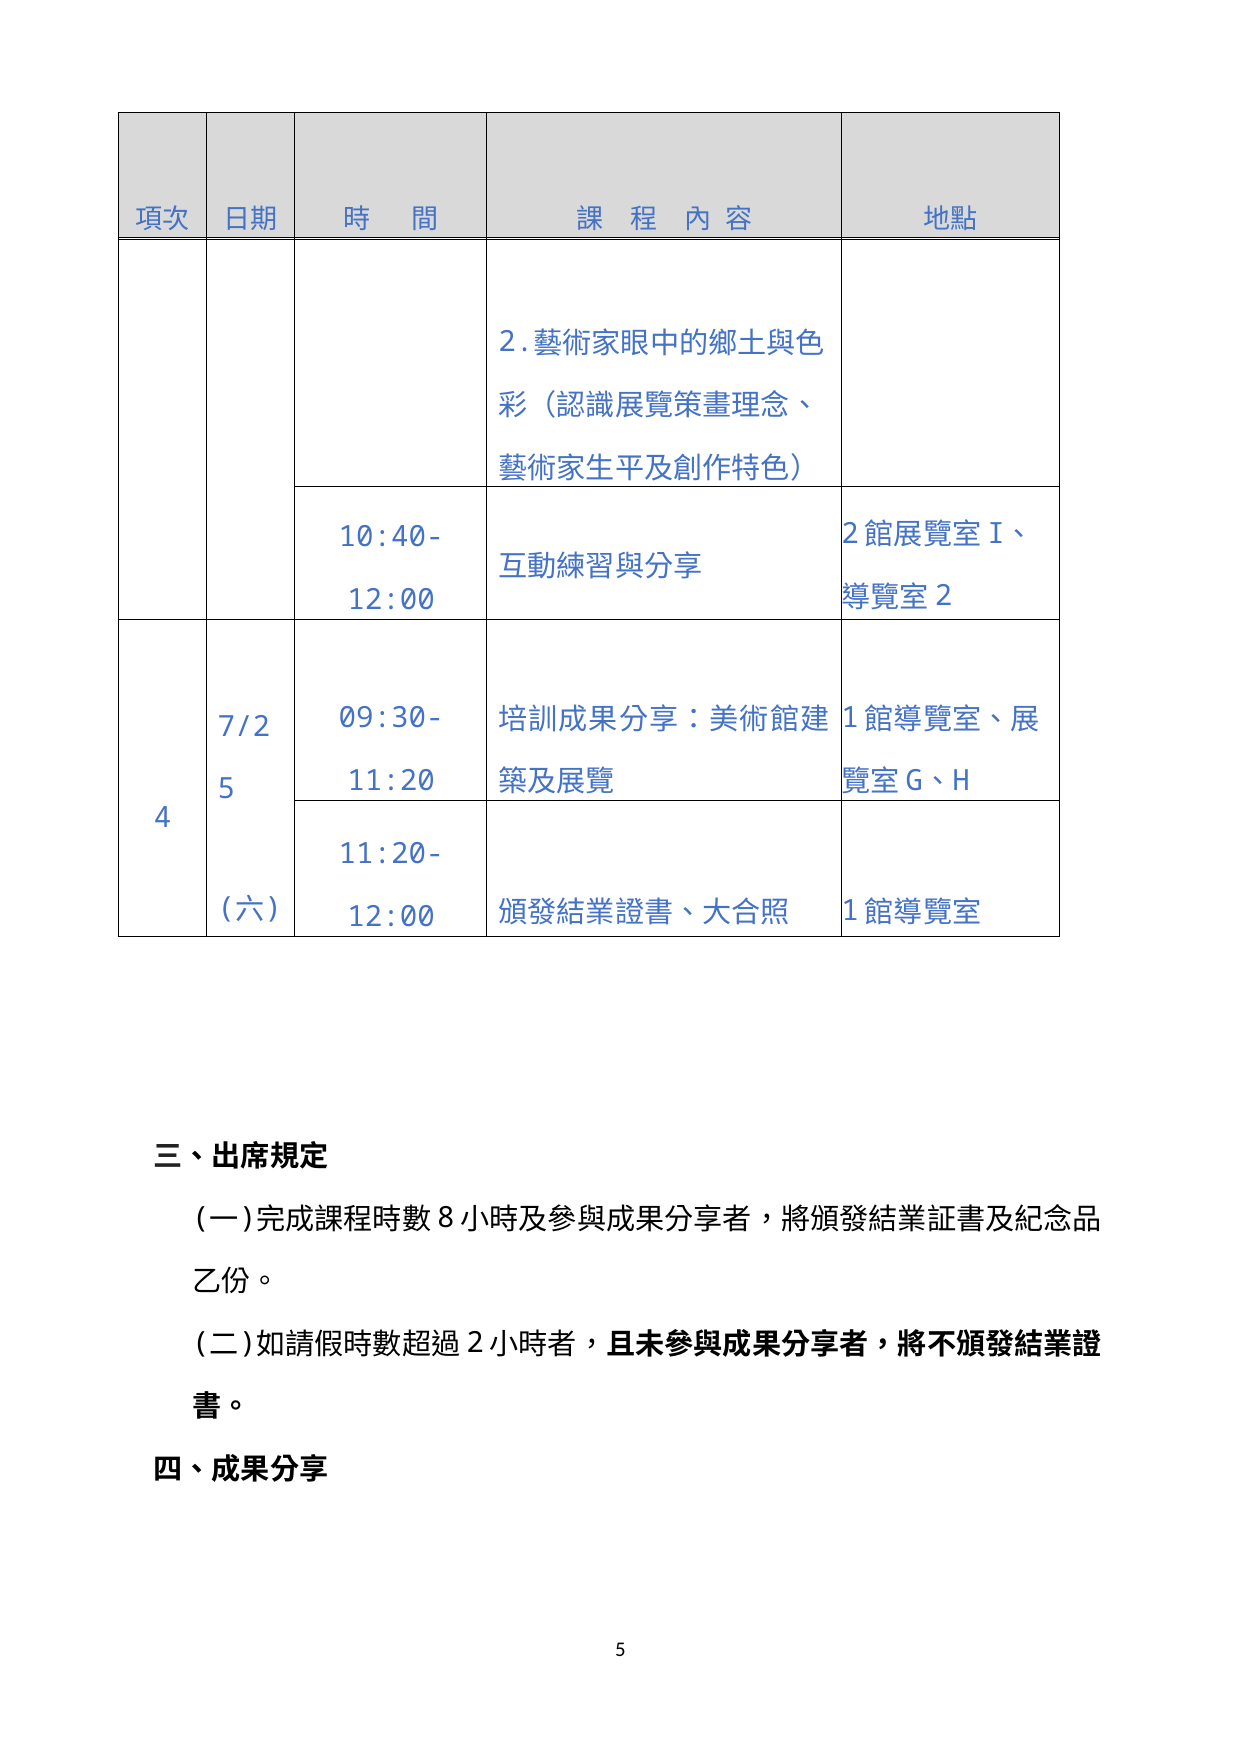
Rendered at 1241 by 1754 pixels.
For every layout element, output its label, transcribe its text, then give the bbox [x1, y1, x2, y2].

text 三、出席規定 [118, 1112, 1122, 1175]
table_cell 2.藝術家眼中的鄉土與色彩（認識展覽策畫理念、藝術家生平及創作特色） [487, 240, 841, 486]
table_cell 11:20-12:00 [295, 801, 486, 936]
table_cell 1館導覽室 [842, 801, 1059, 936]
table_header 項次 [119, 113, 206, 237]
table_cell 7/25 (六) [207, 620, 294, 936]
table_header 地點 [842, 113, 1059, 237]
table_cell 1館導覽室、展覽室G、H [842, 620, 1059, 800]
table_cell 09:30-11:20 [295, 620, 486, 800]
table_cell 互動練習與分享 [487, 487, 841, 619]
table_cell 頒發結業證書、大合照 [487, 801, 841, 936]
table_cell [295, 240, 486, 486]
table_cell [207, 240, 294, 619]
table_cell [119, 240, 206, 619]
table_cell 4 [119, 620, 206, 936]
table_cell [842, 240, 1059, 486]
table_cell 培訓成果分享：美術館建築及展覽 [487, 620, 841, 800]
table_header 日期 [207, 113, 294, 237]
text 四、成果分享 [118, 1425, 1122, 1487]
table_header 課 程 內 容 [487, 113, 841, 237]
text (二)如請假時數超過2小時者，且未參與成果分享者，將不頒發結業證書。 [192, 1300, 1122, 1425]
table_cell 2館展覽室I、導覽室2 [842, 487, 1059, 619]
table_cell 10:40-12:00 [295, 487, 486, 619]
text (一)完成課程時數8小時及參與成果分享者，將頒發結業証書及紀念品乙份。 [192, 1175, 1122, 1300]
table_header 時 間 [295, 113, 486, 237]
